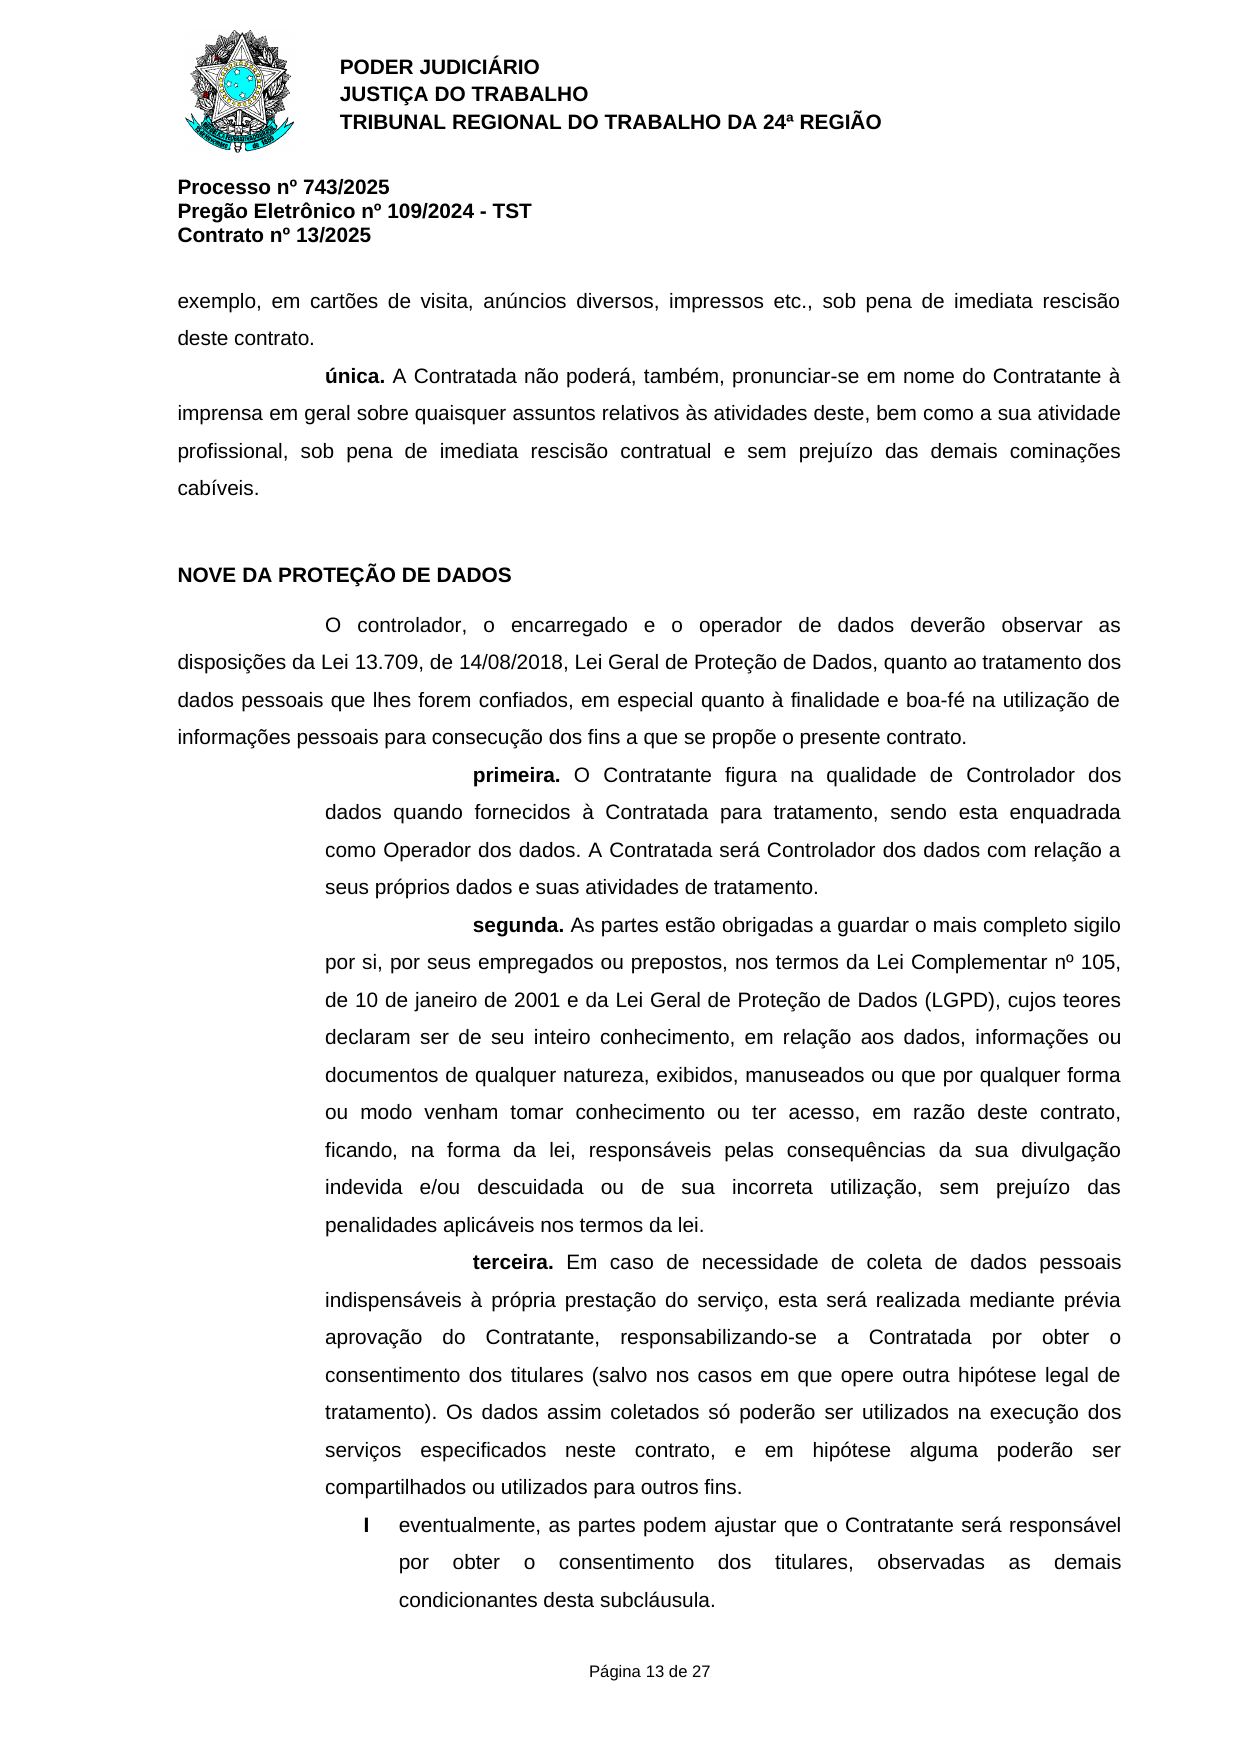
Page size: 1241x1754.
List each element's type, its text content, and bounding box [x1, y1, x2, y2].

list exemplo, em cartões de visita, anúncios diversos, impressos etc., sob pena de imediata rescisão deste contrato. [177, 275, 1122, 350]
list terceira. Em caso de necessidade de coleta de dados pessoais indispensáveis à própria prestação do serviço, esta será realizada mediante prévia aprovação do Contratante, responsabilizando-se a Contratada por obter o consentimento dos titulares (salvo nos casos em que opere outra hipótese legal de tratamento). Os dados assim coletados só poderão ser utilizados na execução dos serviços especificados neste contrato, e em hipótese alguma poderão ser compartilhados ou utilizados para outros fins. [325, 1237, 1122, 1499]
subtitle DA PROTEÇÃO DE DADOS [177, 563, 1122, 587]
picture [184, 29, 296, 153]
list O controlador, o encarregado e o operador de dados deverão observar as disposições da Lei 13.709, de 14/08/2018, Lei Geral de Proteção de Dados, quanto ao tratamento dos dados pessoais que lhes forem confiados, em especial quanto à finalidade e boa-fé na utilização de informações pessoais para consecução dos fins a que se propõe o presente contrato. [177, 599, 1122, 749]
list eventualmente, as partes podem ajustar que o Contratante será responsável por obter o consentimento dos titulares, observadas as demais condicionantes desta subcláusula. [369, 1499, 1122, 1612]
list segunda. As partes estão obrigadas a guardar o mais completo sigilo por si, por seus empregados ou prepostos, nos termos da Lei Complementar nº 105, de 10 de janeiro de 2001 e da Lei Geral de Proteção de Dados (LGPD), cujos teores declaram ser de seu inteiro conhecimento, em relação aos dados, informações ou documentos de qualquer natureza, exibidos, manuseados ou que por qualquer forma ou modo venham tomar conhecimento ou ter acesso, em razão deste contrato, ficando, na forma da lei, responsáveis pelas consequências da sua divulgação indevida e/ou descuidada ou de sua incorreta utilização, sem prejuízo das penalidades aplicáveis nos termos da lei. [325, 899, 1122, 1237]
list única. A Contratada não poderá, também, pronunciar-se em nome do Contratante à imprensa em geral sobre quaisquer assuntos relativos às atividades deste, bem como a sua atividade profissional, sob pena de imediata rescisão contratual e sem prejuízo das demais cominações cabíveis. [177, 350, 1122, 500]
list primeira. O Contratante figura na qualidade de Controlador dos dados quando fornecidos à Contratada para tratamento, sendo esta enquadrada como Operador dos dados. A Contratada será Controlador dos dados com relação a seus próprios dados e suas atividades de tratamento. [325, 749, 1122, 899]
